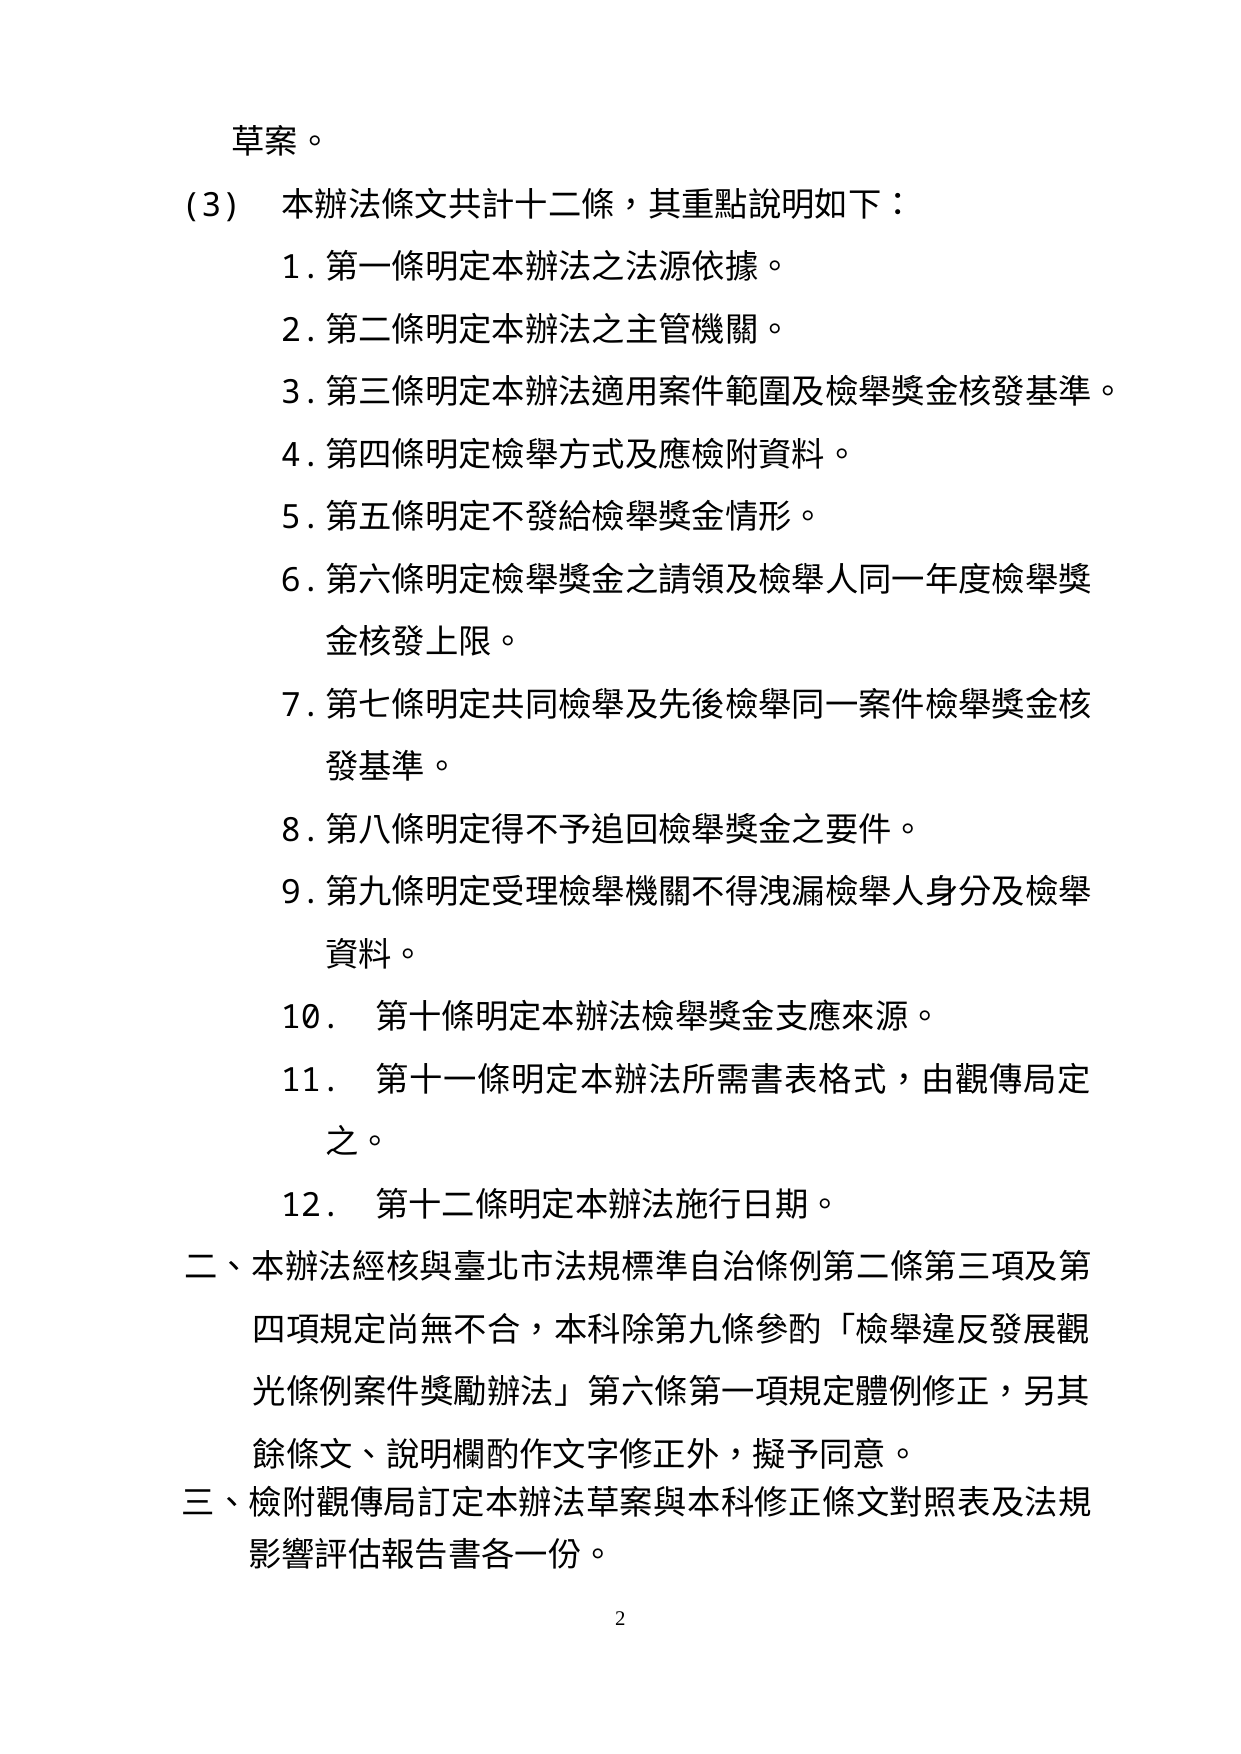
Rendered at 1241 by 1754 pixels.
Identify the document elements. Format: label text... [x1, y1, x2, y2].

list 由於非法日租套房（即未取得旅館業登記證而非法經營之旅館業）經營事證取得困難，加上本市合法登記之一般觀光旅館業、旅館業或民宿數量龐大，如僅依賴主管機關查緝非法日租套房及合法旅宿違規情事，成效有限。故為鼓勵民眾檢舉本市一般觀光旅館業、旅館業或民宿違反發展觀光條例案件（以下簡稱檢舉案件），以協助主管機關取得旅宿違法經營事證，期有助於遏止違法經營情形，保障旅宿安全，特訂定「臺北市檢舉一般觀光旅館業旅館業民宿違反發展觀光條例案件獎勵辦法」(以下簡稱本辦法)草案。 [181, 97, 1092, 160]
list 第一條明定本辦法之法源依據。 [281, 222, 1092, 285]
list 第四條明定檢舉方式及應檢附資料。 [281, 410, 1092, 472]
text 二、本辦法經核與臺北市法規標準自治條例第二條第三項及第四項規定尚無不合，本科除第九條參酌「檢舉違反發展觀光條例案件獎勵辦法」第六條第一項規定體例修正，另其餘條文、說明欄酌作文字修正外，擬予同意。 [184, 1222, 1092, 1472]
list 本辦法條文共計十二條，其重點說明如下： [181, 160, 1092, 222]
list 第二條明定本辦法之主管機關。 [281, 285, 1092, 347]
list 第三條明定本辦法適用案件範圍及檢舉獎金核發基準。 [281, 347, 1092, 410]
list 第七條明定共同檢舉及先後檢舉同一案件檢舉獎金核發基準。 [281, 660, 1092, 785]
list 第十一條明定本辦法所需書表格式，由觀傳局定之。 [281, 1035, 1092, 1160]
list 第八條明定得不予追回檢舉獎金之要件。 [281, 785, 1092, 847]
list 第十條明定本辦法檢舉獎金支應來源。 [281, 972, 1092, 1035]
text 三、檢附觀傳局訂定本辦法草案與本科修正條文對照表及法規影響評估報告書各一份。 [181, 1472, 1092, 1577]
list 第五條明定不發給檢舉獎金情形。 [281, 472, 1092, 535]
list 第九條明定受理檢舉機關不得洩漏檢舉人身分及檢舉資料。 [281, 847, 1092, 972]
list 第十二條明定本辦法施行日期。 [281, 1160, 1092, 1222]
list 第六條明定檢舉獎金之請領及檢舉人同一年度檢舉獎金核發上限。 [281, 535, 1092, 660]
